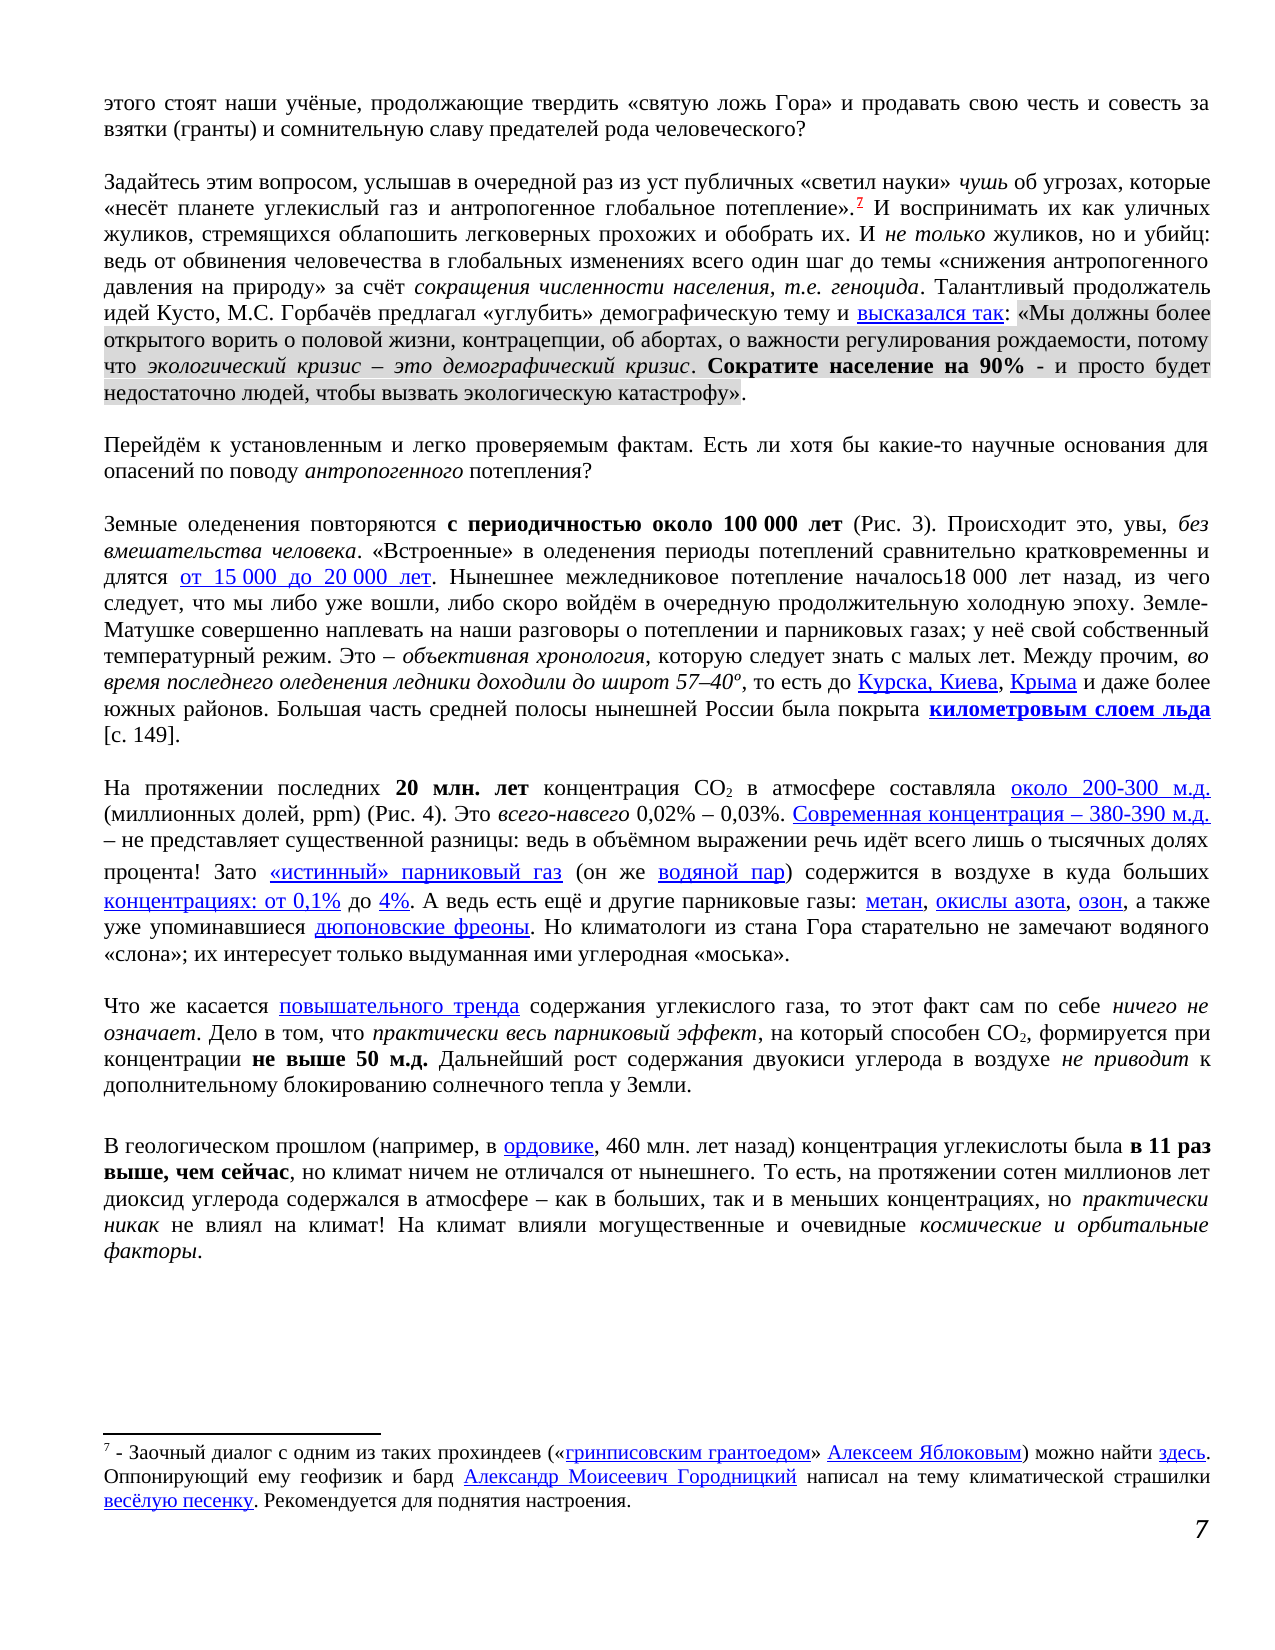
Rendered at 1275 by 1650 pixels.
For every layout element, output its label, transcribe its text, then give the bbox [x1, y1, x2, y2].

text В геологическом прошлом (например, в ордовике, 460 млн. лет назад) концентрация углекислоты была в 11 раз выше, чем сейчас, но климат ничем не отличался от нынешнего. То есть, на протяжении сотен миллионов лет диоксид углерода содержался в атмосфере – как в больших, так и в меньших концентрациях, но практически никак не влиял на климат! На климат влияли могущественные и очевидные космические и орбитальные факторы. [103, 1132, 1211, 1264]
text этого стоят наши учёные, продолжающие твердить «святую ложь Гора» и продавать свою честь и совесть за взятки (гранты) и сомнительную славу предателей рода человеческого? [103, 89, 1211, 141]
text Перейдём к установленным и легко проверяемым фактам. Есть ли хотя бы какие-то научные основания для опасений по поводу антропогенного потепления? [103, 431, 1211, 484]
text На протяжении последних 20 млн. лет концентрация СО2 в атмосфере составляла около 200-300 м.д. (миллионных долей, ppm) (Рис. 4). Это всего-навсего 0,02% – 0,03%. Современная концентрация – 380-390 м.д. – не представляет существенной разницы: ведь в объёмном выражении речь идёт всего лишь о тысячных долях процента! Зато «истинный» парниковый газ (он же водяной пар) содержится в воздухе в куда больших концентрациях: от 0,1% до 4%. А ведь есть ещё и другие парниковые газы: метан, окислы азота, озон, а также уже упоминавшиеся дюпоновские фреоны. Но климатологи из стана Гора старательно не замечают водяного «слона»; их интересует только выдуманная ими углеродная «моська». [103, 774, 1211, 966]
text Что же касается повышательного тренда содержания углекислого газа, то этот факт сам по себе ничего не означает. Дело в том, что практически весь парниковый эффект, на который способен CO2, формируется при концентрации не выше 50 м.д. Дальнейший рост содержания двуокиси углерода в воздухе не приводит к дополнительному блокированию солнечного тепла у Земли. [103, 992, 1211, 1098]
text - Заочный диалог с одним из таких прохиндеев («гринписовским грантоедом» Алексеем Яблоковым) можно найти здесь. Оппонирующий ему геофизик и бард Александр Моисеевич Городницкий написал на тему климатической страшилки весёлую песенку. Рекомендуется для поднятия настроения. [103, 1440, 1211, 1512]
text Задайтесь этим вопросом, услышав в очередной раз из уст публичных «светил науки» чушь об угрозах, которые «несёт планете углекислый газ и антропогенное глобальное потепление». И воспринимать их как уличных жуликов, стремящихся облапошить легковерных прохожих и обобрать их. И не только жуликов, но и убийц: ведь от обвинения человечества в глобальных изменениях всего один шаг до темы «снижения антропогенного давления на природу» за счёт сокращения численности населения, т.е. геноцида. Талантливый продолжатель идей Кусто, М.С. Горбачёв предлагал «углубить» демографическую тему и высказался так: «Мы должны более открытого ворить о половой жизни, контрацепции, об абортах, о важности регулирования рождаемости, потому что экологический кризис – это демографический кризис. Сократите население на 90% - и просто будет недостаточно людей, чтобы вызвать экологическую катастрофу». [103, 168, 1211, 405]
text Земные оледенения повторяются с периодичностью около 100 000 лет (Рис. 3). Происходит это, увы, без вмешательства человека. «Встроенные» в оледенения периоды потеплений сравнительно кратковременны и длятся от 15 000 до 20 000 лет. Нынешнее межледниковое потепление началось18 000 лет назад, из чего следует, что мы либо уже вошли, либо скоро войдём в очередную продолжительную холодную эпоху. Земле-Матушке совершенно наплевать на наши разговоры о потеплении и парниковых газах; у неё свой собственный температурный режим. Это – объективная хронология, которую следует знать с малых лет. Между прочим, во время последнего оледенения ледники доходили до широт 57–40º, то есть до Курска, Киева, Крыма и даже более южных районов. Большая часть средней полосы нынешней России была покрыта километровым слоем льда [с. 149]. [103, 510, 1211, 747]
